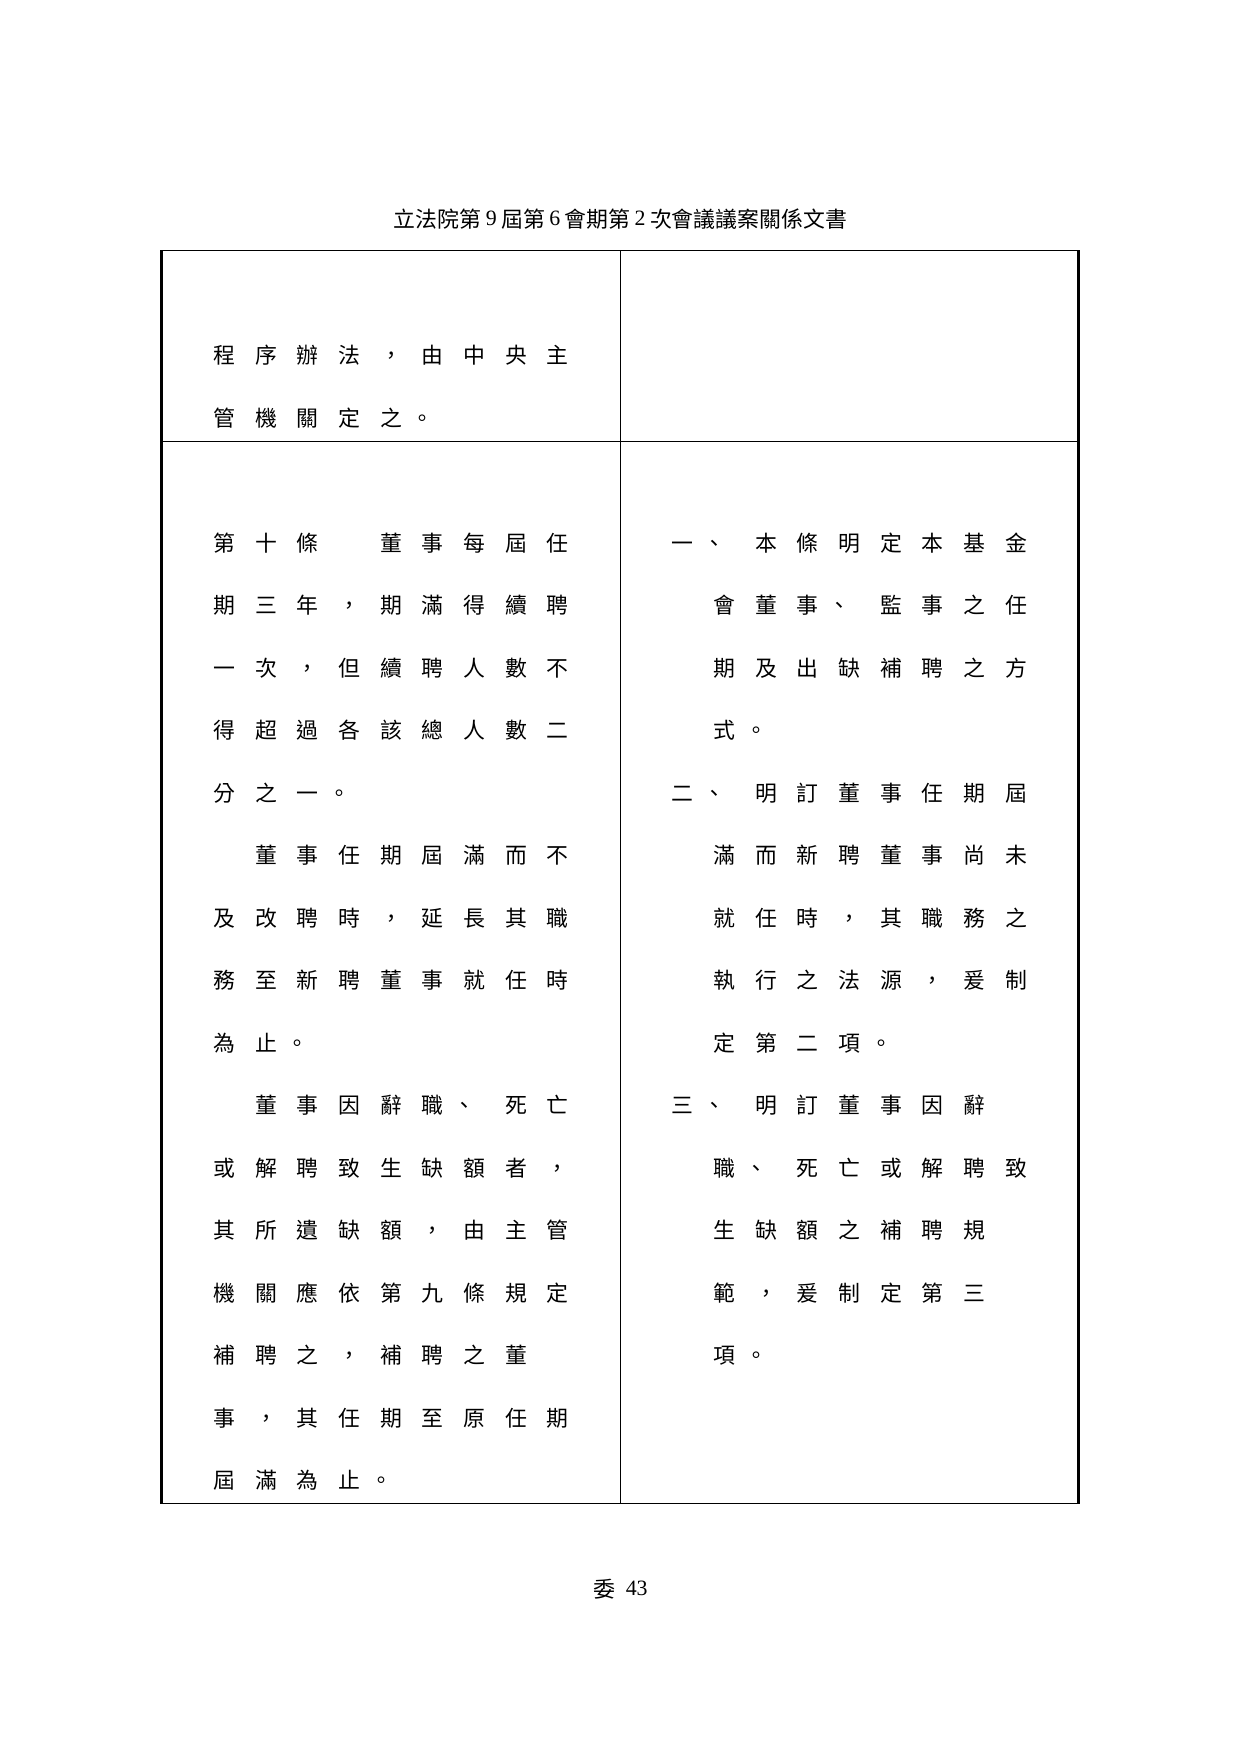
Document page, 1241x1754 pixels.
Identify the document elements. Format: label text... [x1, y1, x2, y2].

table_cell 程序辦法，由中央主管機關定之。 [163, 251, 620, 441]
table_cell [621, 251, 1077, 441]
table_cell 一、本條明定本基金會董事、監事之任期及出缺補聘之方式。 二、明訂董事任期屆滿而新聘董事尚未就任時，其職務之執行之法源，爰制定第二項。 三、明訂董事因辭職、死亡或解聘致生缺額之補聘規範，爰制定第三項。 [621, 442, 1077, 1503]
table_cell 第十條 董事每屆任期三年，期滿得續聘一次，但續聘人數不得超過各該總人數二分之一。 董事任期屆滿而不及改聘時，延長其職務至新聘董事就任時為止。 董事因辭職、死亡或解聘致生缺額者，其所遺缺額，由主管機關應依第九條規定補聘之，補聘之董事，其任期至原任期屆滿為止。 [163, 442, 620, 1503]
